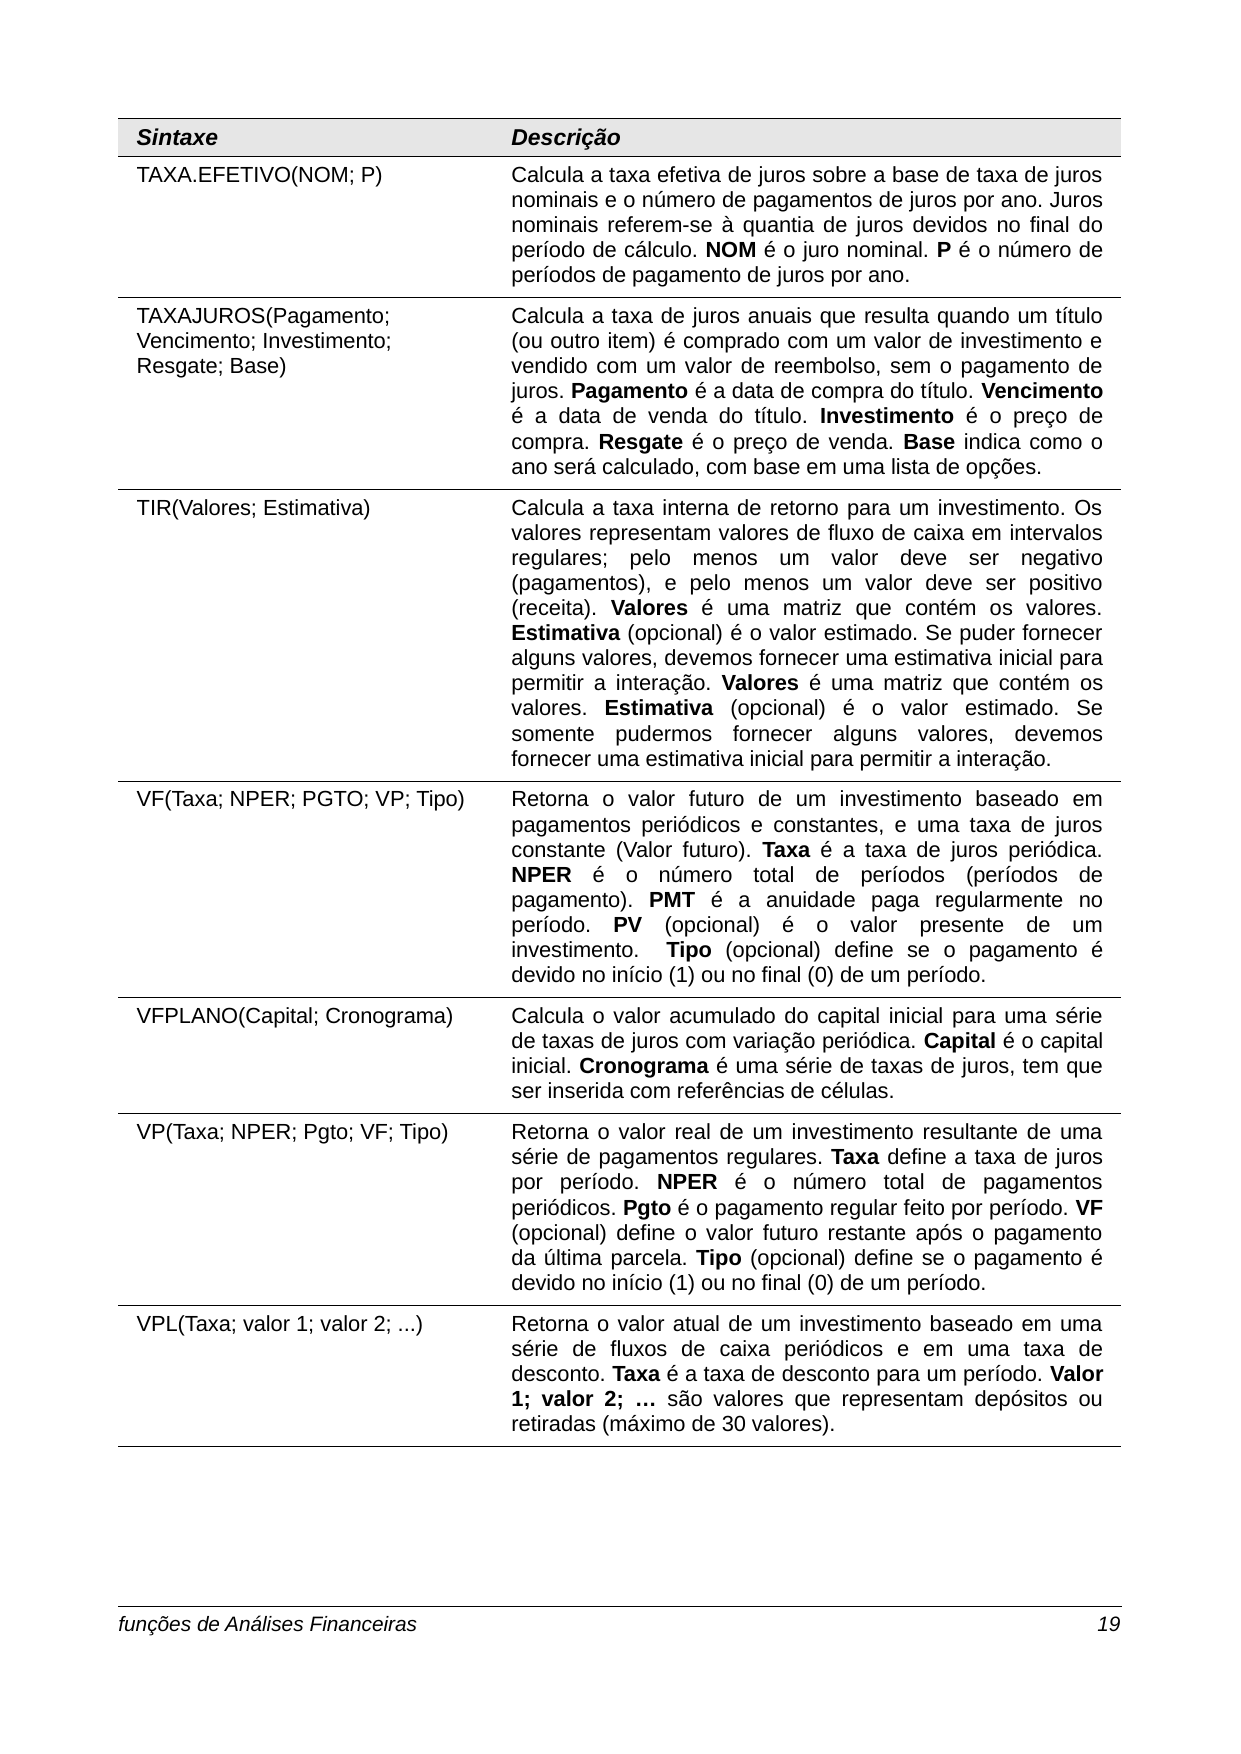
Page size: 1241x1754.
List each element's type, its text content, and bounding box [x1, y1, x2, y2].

table_cell Calcula a taxa interna de retorno para um investimento. Os valores representam valores de fluxo de caixa em intervalos regulares; pelo menos um valor deve ser negativo (pagamentos), e pelo menos um valor deve ser positivo (receita). Valores é uma matriz que contém os valores. Estimativa (opcional) é o valor estimado. Se puder fornecer alguns valores, devemos fornecer uma estimativa inicial para permitir a interação. Valores é uma matriz que contém os valores. Estimativa (opcional) é o valor estimado. Se somente pudermos fornecer alguns valores, devemos fornecer uma estimativa inicial para permitir a interação. [493, 490, 1121, 781]
table_cell Retorna o valor futuro de um investimento baseado em pagamentos periódicos e constantes, e uma taxa de juros constante (Valor futuro). Taxa é a taxa de juros periódica. NPER é o número total de períodos (períodos de pagamento). PMT é a anuidade paga regularmente no período. PV (opcional) é o valor presente de um investimento. Tipo (opcional) define se o pagamento é devido no início (1) ou no final (0) de um período. [493, 782, 1121, 997]
table_cell VF(Taxa; NPER; PGTO; VP; Tipo) [118, 782, 493, 997]
table_cell TAXAJUROS(Pagamento; Vencimento; Investimento; Resgate; Base) [118, 298, 493, 489]
table_cell Calcula a taxa efetiva de juros sobre a base de taxa de juros nominais e o número de pagamentos de juros por ano. Juros nominais referem-se à quantia de juros devidos no final do período de cálculo. NOM é o juro nominal. P é o número de períodos de pagamento de juros por ano. [493, 157, 1121, 297]
table_cell Calcula a taxa de juros anuais que resulta quando um título (ou outro item) é comprado com um valor de investimento e vendido com um valor de reembolso, sem o pagamento de juros. Pagamento é a data de compra do título. Vencimento é a data de venda do título. Investimento é o preço de compra. Resgate é o preço de venda. Base indica como o ano será calculado, com base em uma lista de opções. [493, 298, 1121, 489]
table_cell VP(Taxa; NPER; Pgto; VF; Tipo) [118, 1114, 493, 1305]
table_header Descrição [493, 119, 1121, 156]
table_cell VFPLANO(Capital; Cronograma) [118, 998, 493, 1113]
table_cell VPL(Taxa; valor 1; valor 2; ...) [118, 1306, 493, 1446]
table_cell TIR(Valores; Estimativa) [118, 490, 493, 781]
table_cell Retorna o valor atual de um investimento baseado em uma série de fluxos de caixa periódicos e em uma taxa de desconto. Taxa é a taxa de desconto para um período. Valor 1; valor 2; … são valores que representam depósitos ou retiradas (máximo de 30 valores). [493, 1306, 1121, 1446]
table_header Sintaxe [118, 119, 493, 156]
table_cell Calcula o valor acumulado do capital inicial para uma série de taxas de juros com variação periódica. Capital é o capital inicial. Cronograma é uma série de taxas de juros, tem que ser inserida com referências de células. [493, 998, 1121, 1113]
table_cell TAXA.EFETIVO(NOM; P) [118, 157, 493, 297]
table_cell Retorna o valor real de um investimento resultante de uma série de pagamentos regulares. Taxa define a taxa de juros por período. NPER é o número total de pagamentos periódicos. Pgto é o pagamento regular feito por período. VF (opcional) define o valor futuro restante após o pagamento da última parcela. Tipo (opcional) define se o pagamento é devido no início (1) ou no final (0) de um período. [493, 1114, 1121, 1305]
